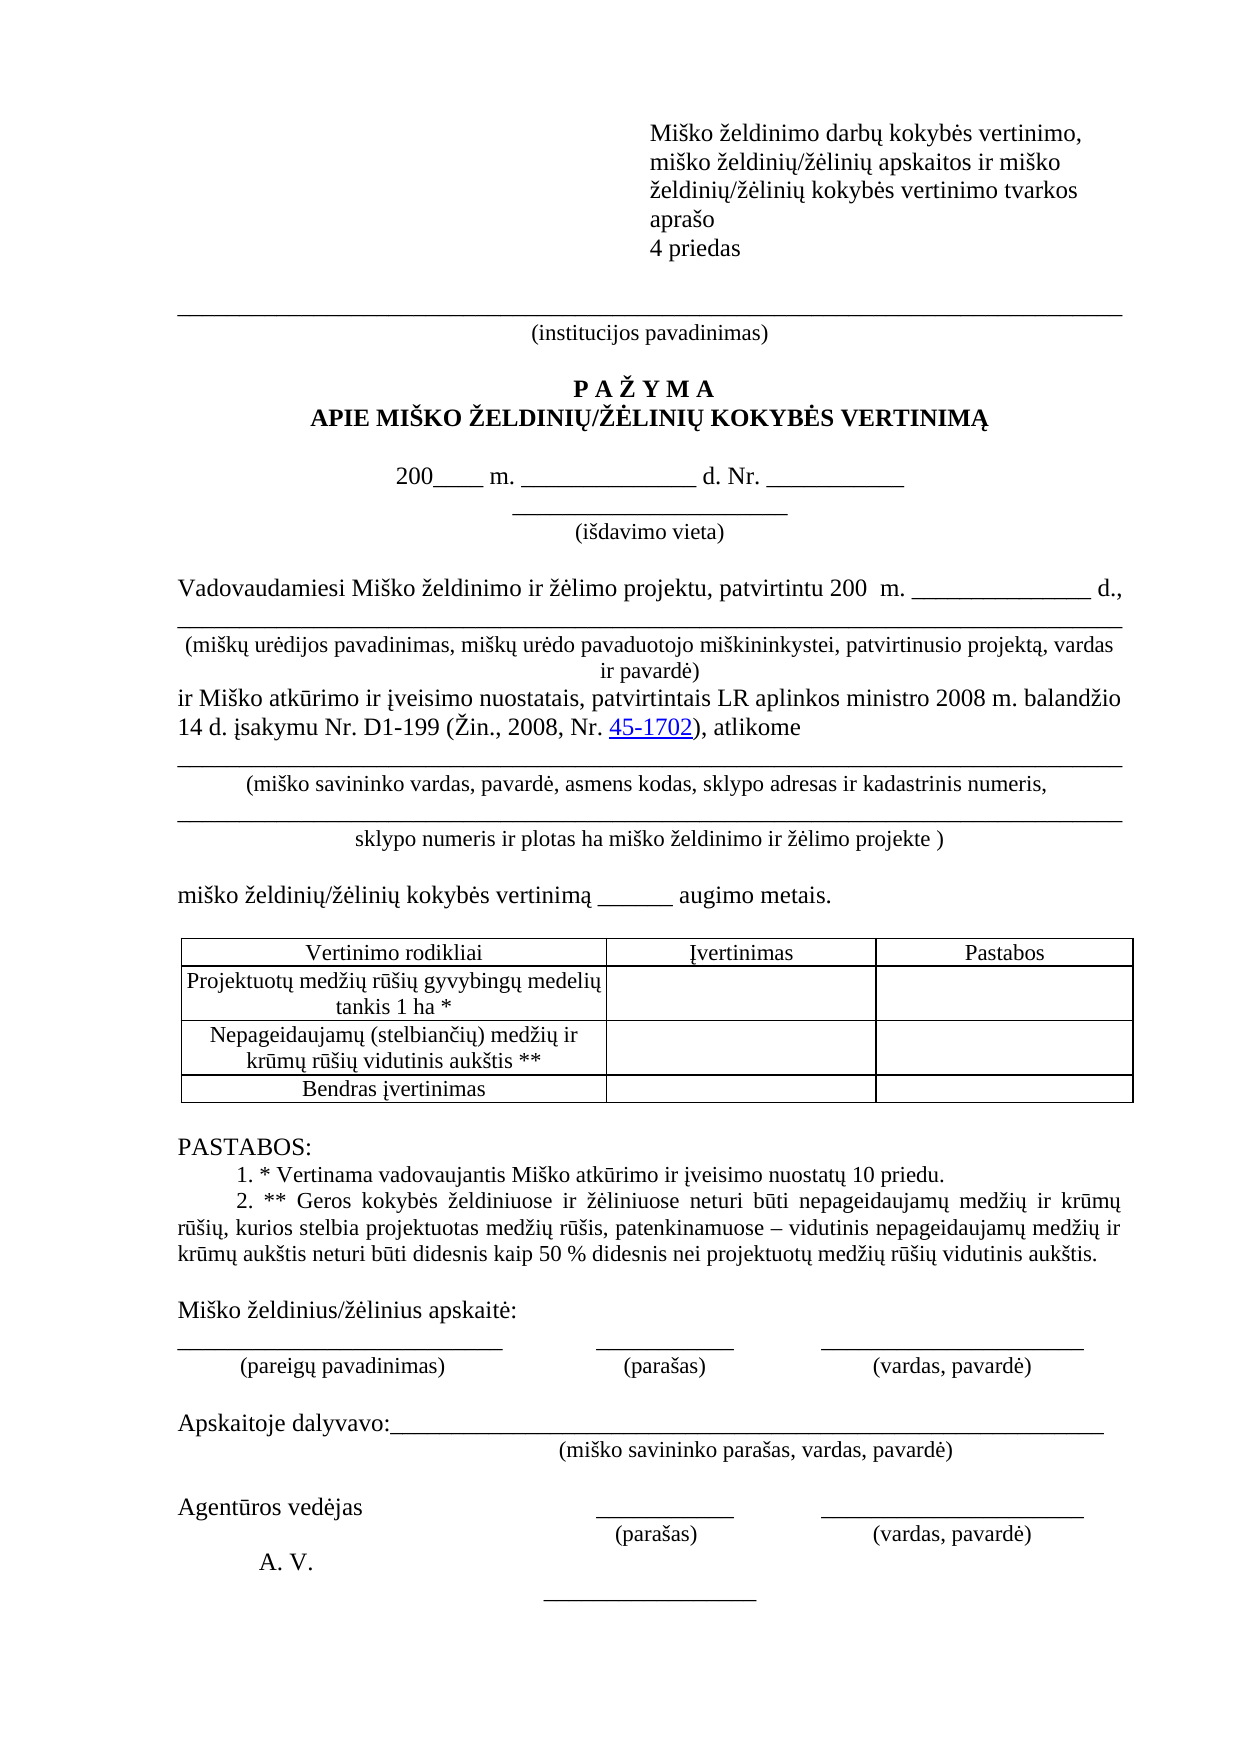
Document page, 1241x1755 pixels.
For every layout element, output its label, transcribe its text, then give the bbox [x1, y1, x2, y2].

table_header Įvertinimas [607, 939, 875, 965]
text Vadovaudamiesi Miško želdinimo ir žėlimo projektu, patvirtintu 200 m. d., [177, 573, 1122, 602]
table_cell [607, 1076, 875, 1102]
table_cell [877, 1021, 1132, 1074]
table_header Vertinimo rodikliai [182, 939, 606, 965]
text 4 priedas [649, 233, 1122, 262]
text 200____ m. ______________ d. Nr. ___________ [177, 461, 1122, 489]
text Apskaitoje dalyvavo: [177, 1408, 1122, 1436]
text _________________ [177, 1575, 1122, 1604]
text 1. * Vertinama vadovaujantis Miško atkūrimo ir įveisimo nuostatų 10 priedu. [177, 1161, 1122, 1187]
text PASTABOS: [177, 1132, 1122, 1161]
text sklypo numeris ir plotas ha miško želdinimo ir žėlimo projekte ) [177, 825, 1122, 851]
table_cell [607, 967, 875, 1020]
text (išdavimo vieta) [177, 518, 1122, 544]
table_cell [877, 1076, 1132, 1102]
text _ [177, 796, 1122, 821]
text Miško želdinius/žėlinius apskaitė: [177, 1295, 1122, 1324]
text (miškų urėdijos pavadinimas, miškų urėdo pavaduotojo miškininkystei, patvirtinusio projektą, vardas ir pavardė) [177, 631, 1122, 683]
text PAŽYMA [177, 374, 1122, 403]
text Agentūros vedėjas ___________ _____________________ [177, 1492, 1122, 1520]
text Miško želdinimo darbų kokybės vertinimo, miško želdinių/žėlinių apskaitos ir miško želdinių/žėlinių kokybės vertinimo tvarkos aprašo [649, 118, 1122, 233]
text (parašas) (vardas, pavardė) [615, 1520, 1122, 1547]
table_cell Bendras įvertinimas [182, 1076, 606, 1102]
text (institucijos pavadinimas) [177, 319, 1122, 346]
table_header Pastabos [877, 939, 1132, 965]
table_cell Projektuotų medžių rūšių gyvybingų medelių tankis 1 ha * [182, 967, 606, 1020]
text APIE MIŠKO ŽELDINIŲ/ŽĖLINIŲ KOKYBĖS VERTINIMĄ [177, 403, 1122, 432]
table_cell Nepageidaujamų (stelbiančių) medžių ir krūmų rūšių vidutinis aukštis ** [182, 1021, 606, 1074]
text 2. ** Geros kokybės želdiniuose ir žėliniuose neturi būti nepageidaujamų medžių ir krūmų rūšių, kurios stelbia projektuotas medžių rūšis, patenkinamuose – vidutinis nepageidaujamų medžių ir krūmų aukštis neturi būti didesnis kaip 50 % didesnis nei projektuotų medžių rūšių vidutinis aukštis. [177, 1187, 1122, 1266]
text ______________________ [177, 489, 1122, 518]
text (miško savininko parašas, vardas, pavardė) [390, 1436, 1122, 1463]
text A. V. [259, 1547, 1122, 1575]
text _ [177, 602, 1122, 627]
text miško želdinių/žėlinių kokybės vertinimą ______ augimo metais. [177, 880, 1122, 909]
text _ [177, 291, 1122, 315]
text (pareigų pavadinimas) (parašas) (vardas, pavardė) [240, 1353, 1122, 1379]
table_cell [877, 967, 1132, 1020]
table_cell [607, 1021, 875, 1074]
text __________________________ ___________ _____________________ [177, 1324, 1122, 1353]
text _ [177, 741, 1122, 766]
text (miško savininko vardas, pavardė, asmens kodas, sklypo adresas ir kadastrinis numeris, [177, 770, 1122, 796]
text ir Miško atkūrimo ir įveisimo nuostatais, patvirtintais LR aplinkos ministro 2008 m. balandžio 14 d. įsakymu Nr. D1-199 (Žin., 2008, Nr. 45-1702), atlikome [177, 683, 1122, 741]
